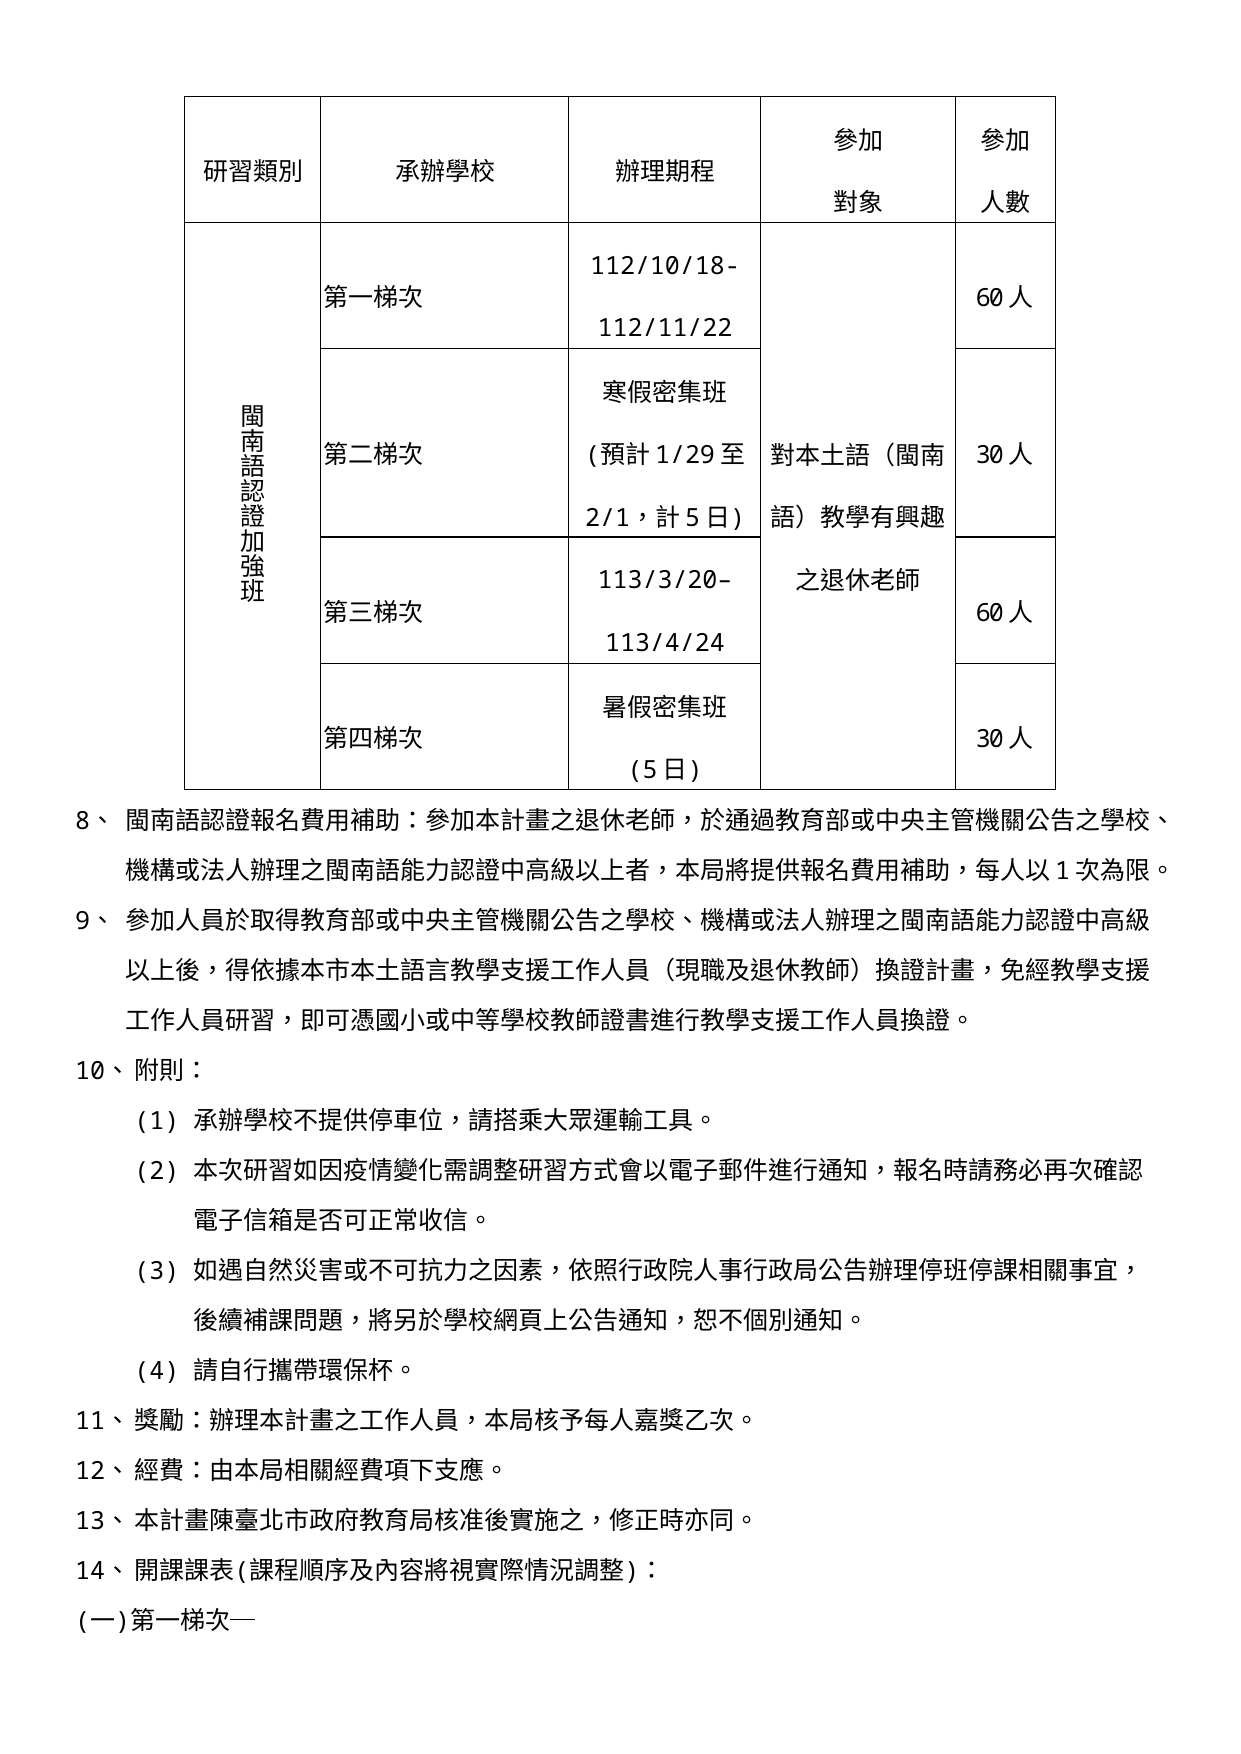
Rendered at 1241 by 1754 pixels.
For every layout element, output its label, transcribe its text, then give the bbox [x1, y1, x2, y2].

table_cell 第三梯次 [321, 538, 568, 662]
table_cell 60人 [956, 223, 1055, 348]
table_cell 113/3/20–113/4/24 [569, 538, 760, 662]
list 參加人員於取得教育部或中央主管機關公告之學校、機構或法人辦理之閩南語能力認證中高級以上後，得依據本市本土語言教學支援工作人員（現職及退休教師）換證計畫，免經教學支援工作人員研習，即可憑國小或中等學校教師證書進行教學支援工作人員換證。 [75, 889, 1165, 1039]
table_header 承辦學校 [321, 97, 568, 222]
table_header 辦理期程 [569, 97, 760, 222]
table_cell 暑假密集班 (5日) [569, 664, 760, 788]
table_header 參加 對象 [761, 97, 955, 222]
list 開課課表(課程順序及內容將視實際情況調整)： [75, 1539, 1165, 1589]
table_cell 30人 [956, 349, 1055, 536]
table_cell 閩 南 語 認 證 加 強 班 [185, 223, 320, 788]
list 附則： [75, 1039, 1165, 1089]
table_cell 112/10/18-112/11/22 [569, 223, 760, 348]
table_cell 第四梯次 [321, 664, 568, 788]
table_header 研習類別 [185, 97, 320, 222]
table_cell 對本土語（閩南語）教學有興趣之退休老師 [761, 223, 955, 788]
table_cell 第一梯次 [321, 223, 568, 348]
list 請自行攜帶環保杯。 [134, 1339, 1165, 1389]
table_header 參加 人數 [956, 97, 1055, 222]
table_cell 第二梯次 [321, 349, 568, 536]
text (一)第一梯次─ [75, 1589, 1165, 1639]
list 如遇自然災害或不可抗力之因素，依照行政院人事行政局公告辦理停班停課相關事宜，後續補課問題，將另於學校網頁上公告通知，恕不個別通知。 [134, 1239, 1165, 1339]
table_cell 30人 [956, 664, 1055, 788]
list 獎勵：辦理本計畫之工作人員，本局核予每人嘉獎乙次。 [75, 1389, 1165, 1439]
list 閩南語認證報名費用補助：參加本計畫之退休老師，於通過教育部或中央主管機關公告之學校、機構或法人辦理之閩南語能力認證中高級以上者，本局將提供報名費用補助，每人以1次為限。 [75, 789, 1165, 889]
list 本計畫陳臺北市政府教育局核准後實施之，修正時亦同。 [75, 1489, 1165, 1539]
list 本次研習如因疫情變化需調整研習方式會以電子郵件進行通知，報名時請務必再次確認電子信箱是否可正常收信。 [134, 1139, 1165, 1239]
list 承辦學校不提供停車位，請搭乘大眾運輸工具。 [134, 1089, 1165, 1139]
list 經費：由本局相關經費項下支應。 [75, 1439, 1165, 1489]
table_cell 60人 [956, 538, 1055, 662]
table_cell 寒假密集班 (預計1/29至2/1，計5日) [569, 349, 760, 536]
